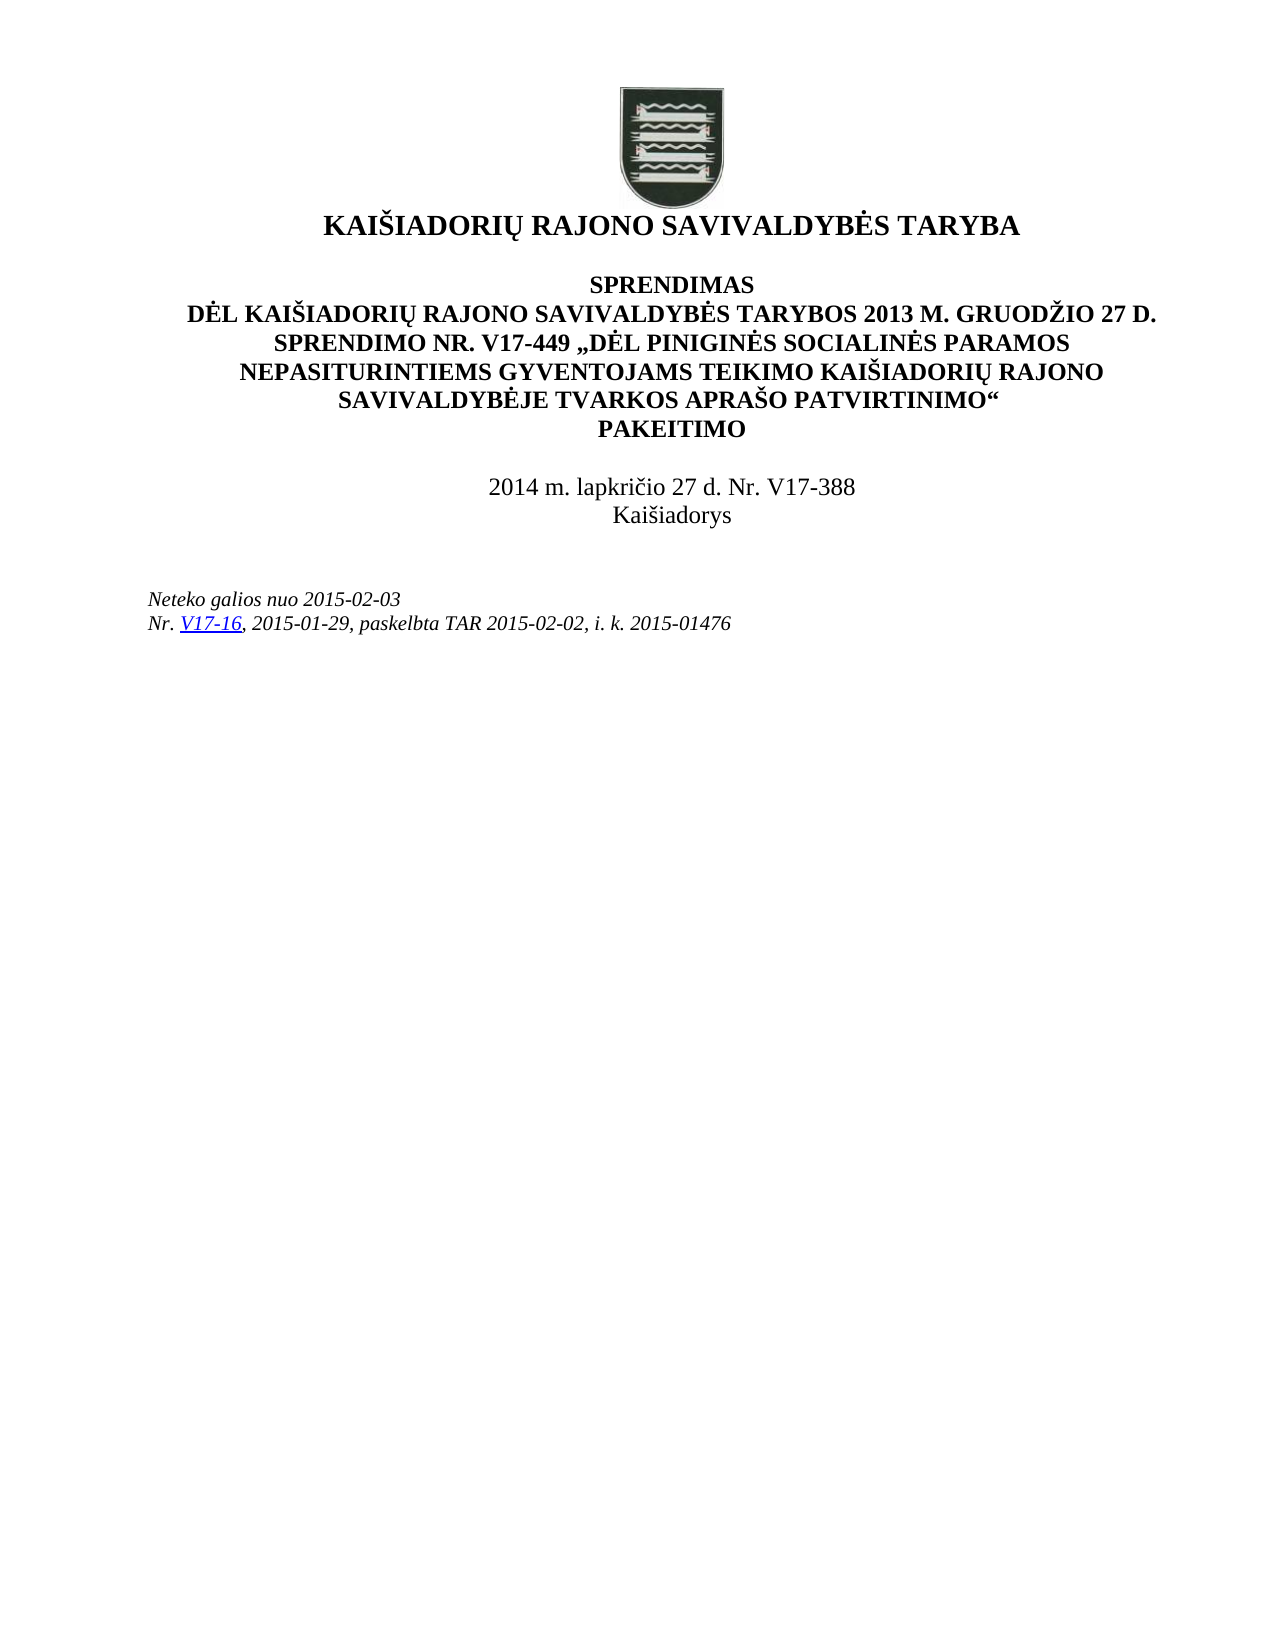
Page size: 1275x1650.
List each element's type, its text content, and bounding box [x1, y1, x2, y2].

text Nr. V17-16, 2015-01-29, paskelbta TAR 2015-02-02, i. k. 2015-01476 [148, 611, 1196, 635]
text SPRENDIMAS [148, 270, 1196, 299]
text PAKEITIMO [148, 414, 1196, 443]
text Neteko galios nuo 2015-02-03 [148, 587, 1196, 611]
text Kaišiadorys [148, 500, 1196, 529]
text DĖL KAIŠIADORIŲ RAJONO SAVIVALDYBĖS TARYBOS 2013 M. GRUODŽIO 27 D. SPRENDIMO NR. V17-449 „DĖL PINIGINĖS SOCIALINĖS PARAMOS NEPASITURINTIEMS GYVENTOJAMS TEIKIMO KAIŠIADORIŲ RAJONO SAVIVALDYBĖJE TVARKOS APRAŠO PATVIRTINIMO“ [148, 299, 1196, 414]
text 2014 m. lapkričio 27 d. Nr. V17-388 [148, 472, 1196, 500]
text KAIŠIADORIŲ RAJONO SAVIVALDYBĖS TARYBA [148, 208, 1196, 242]
